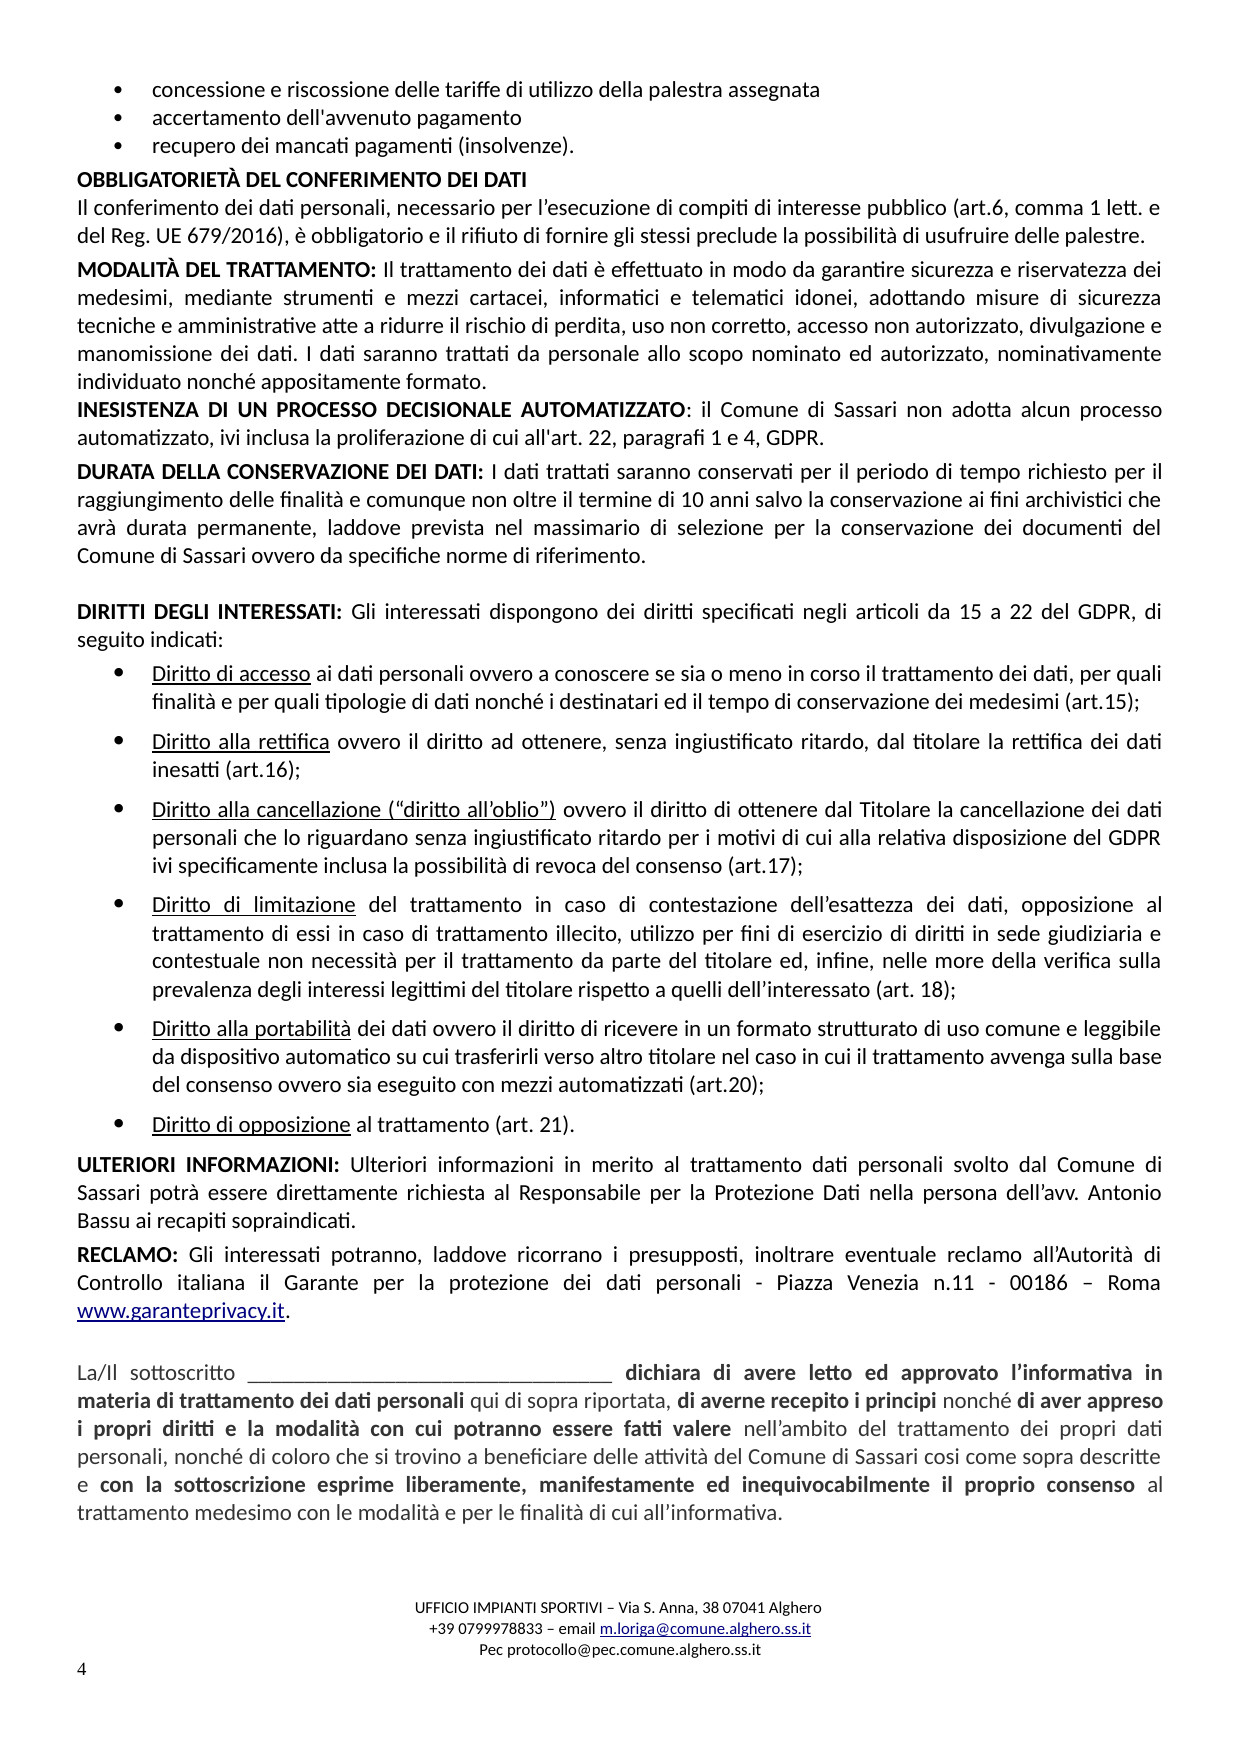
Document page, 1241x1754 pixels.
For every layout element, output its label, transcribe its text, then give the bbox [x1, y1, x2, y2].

text INESISTENZA DI UN PROCESSO DECISIONALE AUTOMATIZZATO: il Comune di Sassari non adotta alcun processo automatizzato, ivi inclusa la proliferazione di cui all'art. 22, paragrafi 1 e 4, GDPR. [77, 395, 1163, 451]
text La/Il sottoscritto ________________________________ dichiara di avere letto ed approvato l’informativa in materia di trattamento dei dati personali qui di sopra riportata, di averne recepito i principi nonché di aver appreso i propri diritti e la modalità con cui potranno essere fatti valere nell’ambito del trattamento dei propri dati personali, nonché di coloro che si trovino a beneficiare delle attività del Comune di Sassari cosi come sopra descritte e con la sottoscrizione esprime liberamente, manifestamente ed inequivocabilmente il proprio consenso al trattamento medesimo con le modalità e per le finalità di cui all’informativa. [77, 1358, 1163, 1526]
text DIRITTI DEGLI INTERESSATI: Gli interessati dispongono dei diritti specificati negli articoli da 15 a 22 del GDPR, di seguito indicati: [77, 597, 1163, 653]
list Diritto alla rettifica ovvero il diritto ad ottenere, senza ingiustificato ritardo, dal titolare la rettifica dei dati inesatti (art.16); [114, 727, 1163, 783]
text DURATA DELLA CONSERVAZIONE DEI DATI: I dati trattati saranno conservati per il periodo di tempo richiesto per il raggiungimento delle finalità e comunque non oltre il termine di 10 anni salvo la conservazione ai fini archivistici che avrà durata permanente, laddove prevista nel massimario di selezione per la conservazione dei documenti del Comune di Sassari ovvero da specifiche norme di riferimento. [77, 457, 1163, 569]
list Diritto di limitazione del trattamento in caso di contestazione dell’esattezza dei dati, opposizione al trattamento di essi in caso di trattamento illecito, utilizzo per fini di esercizio di diritti in sede giudiziaria e contestuale non necessità per il trattamento da parte del titolare ed, infine, nelle more della verifica sulla prevalenza degli interessi legittimi del titolare rispetto a quelli dell’interessato (art. 18); [114, 891, 1163, 1003]
list Diritto alla portabilità dei dati ovvero il diritto di ricevere in un formato strutturato di uso comune e leggibile da dispositivo automatico su cui trasferirli verso altro titolare nel caso in cui il trattamento avvenga sulla base del consenso ovvero sia eseguito con mezzi automatizzati (art.20); [114, 1014, 1163, 1098]
list Diritto alla cancellazione (“diritto all’oblio”) ovvero il diritto di ottenere dal Titolare la cancellazione dei dati personali che lo riguardano senza ingiustificato ritardo per i motivi di cui alla relativa disposizione del GDPR ivi specificamente inclusa la possibilità di revoca del consenso (art.17); [114, 795, 1163, 879]
text Il conferimento dei dati personali, necessario per l’esecuzione di compiti di interesse pubblico (art.6, comma 1 lett. e del Reg. UE 679/2016), è obbligatorio e il rifiuto di fornire gli stessi preclude la possibilità di usufruire delle palestre. [77, 193, 1163, 249]
list Diritto di opposizione al trattamento (art. 21). [114, 1110, 1163, 1138]
text MODALITÀ DEL TRATTAMENTO: Il trattamento dei dati è effettuato in modo da garantire sicurezza e riservatezza dei medesimi, mediante strumenti e mezzi cartacei, informatici e telematici idonei, adottando misure di sicurezza tecniche e amministrative atte a ridurre il rischio di perdita, uso non corretto, accesso non autorizzato, divulgazione e manomissione dei dati. I dati saranno trattati da personale allo scopo nominato ed autorizzato, nominativamente individuato nonché appositamente formato. [77, 255, 1163, 395]
list recupero dei mancati pagamenti (insolvenze). [114, 131, 1163, 159]
text ULTERIORI INFORMAZIONI: Ulteriori informazioni in merito al trattamento dati personali svolto dal Comune di Sassari potrà essere direttamente richiesta al Responsabile per la Protezione Dati nella persona dell’avv. Antonio Bassu ai recapiti sopraindicati. [77, 1150, 1163, 1234]
text OBBLIGATORIETÀ DEL CONFERIMENTO DEI DATI [77, 165, 1163, 193]
list accertamento dell'avvenuto pagamento [114, 103, 1163, 131]
list Diritto di accesso ai dati personali ovvero a conoscere se sia o meno in corso il trattamento dei dati, per quali finalità e per quali tipologie di dati nonché i destinatari ed il tempo di conservazione dei medesimi (art.15); [114, 659, 1163, 715]
text RECLAMO: Gli interessati potranno, laddove ricorrano i presupposti, inoltrare eventuale reclamo all’Autorità di Controllo italiana il Garante per la protezione dei dati personali - Piazza Venezia n.11 - 00186 – Roma www.garanteprivacy.it. [77, 1240, 1163, 1324]
list concessione e riscossione delle tariffe di utilizzo della palestra assegnata [114, 75, 1163, 103]
